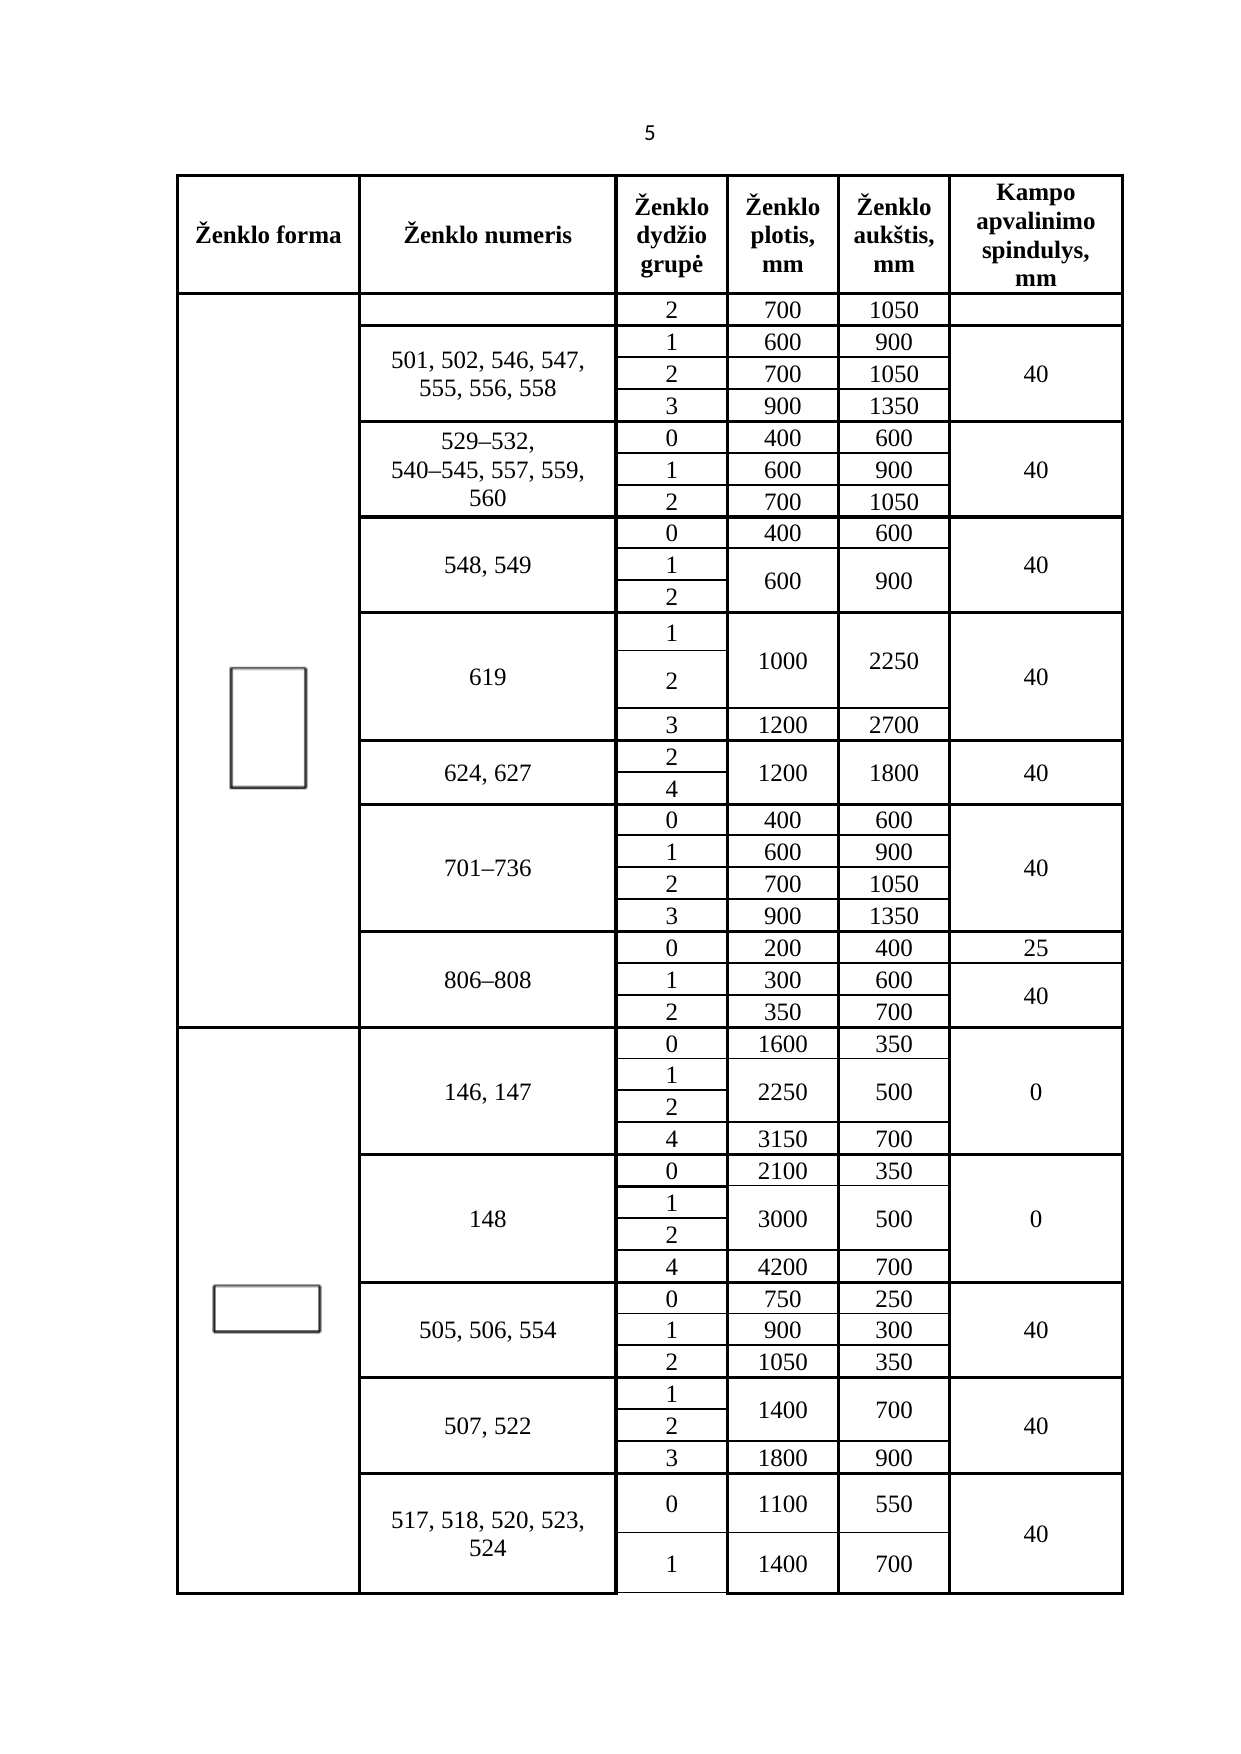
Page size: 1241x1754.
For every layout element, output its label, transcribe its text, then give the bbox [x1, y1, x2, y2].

table_cell 517, 518, 520, 523, 524 [361, 1475, 614, 1592]
table_cell 1 [618, 1533, 726, 1592]
table_cell 1100 [729, 1475, 837, 1532]
table_cell 400 [729, 519, 837, 547]
table_cell 2 [618, 651, 726, 707]
table_cell 40 [951, 423, 1121, 515]
table_cell 1 [618, 964, 726, 994]
table_cell 700 [729, 295, 837, 324]
table_cell 2 [618, 295, 726, 324]
table_cell 4 [618, 1123, 726, 1153]
table_cell 600 [729, 836, 837, 866]
table_cell 900 [729, 900, 837, 930]
table_cell 1 [618, 614, 726, 650]
table_cell 507, 522 [361, 1379, 614, 1472]
table_cell 2 [618, 1410, 726, 1440]
table_cell 600 [729, 454, 837, 483]
table_cell 2 [618, 868, 726, 898]
table_cell 200 [729, 933, 837, 962]
table_cell 40 [951, 742, 1121, 802]
table_cell 350 [729, 996, 837, 1026]
table_cell 0 [951, 1156, 1121, 1281]
table_cell 400 [729, 423, 837, 452]
table_header Ženklo dydžio grupė [618, 177, 726, 292]
table_cell 1350 [840, 900, 948, 930]
table_cell 350 [840, 1156, 948, 1185]
table_cell 750 [729, 1284, 837, 1312]
table_cell 0 [951, 1029, 1121, 1153]
table_cell 600 [729, 549, 837, 611]
table_cell 250 [840, 1284, 948, 1312]
table_cell 2700 [840, 709, 948, 739]
table_cell 1600 [729, 1029, 837, 1057]
table_cell 600 [729, 327, 837, 356]
table_cell 1800 [729, 1442, 837, 1472]
table_cell 548, 549 [361, 519, 614, 611]
table_cell 1 [618, 1314, 726, 1344]
table_cell 2 [618, 996, 726, 1026]
table_cell 900 [840, 454, 948, 483]
table_cell 148 [361, 1156, 614, 1281]
table_cell 1350 [840, 390, 948, 420]
table_cell 1 [618, 1379, 726, 1408]
table_cell 900 [840, 549, 948, 611]
table_cell 3000 [729, 1186, 837, 1249]
table_cell 500 [840, 1186, 948, 1249]
table_cell 0 [618, 1029, 726, 1057]
table_cell 700 [840, 1533, 948, 1592]
table_cell 700 [729, 358, 837, 388]
table_cell 900 [729, 1314, 837, 1344]
table_cell 2 [618, 742, 726, 771]
table_cell 3 [618, 390, 726, 420]
table_cell 40 [951, 327, 1121, 420]
table_cell 900 [729, 390, 837, 420]
table_cell 600 [840, 806, 948, 834]
table_cell 1 [618, 1188, 726, 1217]
table_cell 2 [618, 1091, 726, 1121]
table_cell [361, 295, 614, 324]
table_cell 2 [618, 486, 726, 515]
table_cell 1 [618, 549, 726, 579]
table_cell 40 [951, 614, 1121, 739]
table_cell 600 [840, 519, 948, 547]
table_cell 40 [951, 1475, 1121, 1592]
table_cell 700 [729, 868, 837, 898]
table_cell 0 [618, 1156, 726, 1185]
table_cell 400 [729, 806, 837, 834]
table_cell 0 [618, 519, 726, 547]
table_cell 300 [840, 1314, 948, 1344]
table_cell 3 [618, 709, 726, 739]
table_cell 1050 [729, 1346, 837, 1376]
table_cell 2 [618, 1346, 726, 1376]
table_cell 2250 [840, 614, 948, 707]
table_cell 40 [951, 806, 1121, 930]
table_cell 900 [840, 1442, 948, 1472]
table_header Ženklo forma [179, 177, 358, 292]
table_cell 1400 [729, 1533, 837, 1592]
table_cell 300 [729, 964, 837, 994]
table_cell 700 [729, 486, 837, 515]
table_header Ženklo aukštis, mm [840, 177, 948, 292]
table_cell 700 [840, 1379, 948, 1440]
table_cell 3 [618, 900, 726, 930]
table_cell 40 [951, 1284, 1121, 1376]
table_cell 700 [840, 1251, 948, 1281]
table_cell 0 [618, 1475, 726, 1532]
table_cell 0 [618, 933, 726, 962]
table_cell 1 [618, 1059, 726, 1089]
table_cell 1400 [729, 1379, 837, 1440]
table_cell 40 [951, 964, 1121, 1026]
table_cell 2 [618, 358, 726, 388]
table_cell 40 [951, 1379, 1121, 1472]
table_cell (ženklas) [179, 295, 358, 1026]
table_cell 701–736 [361, 806, 614, 930]
table_cell 2 [618, 581, 726, 611]
table_cell [951, 295, 1121, 324]
table_cell 4 [618, 773, 726, 802]
table_cell 700 [840, 996, 948, 1026]
table_cell 1800 [840, 742, 948, 802]
table_header Ženklo numeris [361, 177, 614, 292]
table_cell 4 [618, 1251, 726, 1281]
table_cell 3 [618, 1442, 726, 1472]
table_cell 4200 [729, 1251, 837, 1281]
table_cell 1200 [729, 709, 837, 739]
table_cell 529–532, 540–545, 557, 559, 560 [361, 423, 614, 515]
table_header Ženklo plotis, mm [729, 177, 837, 292]
table_cell 2 [618, 1219, 726, 1249]
table_cell 1 [618, 327, 726, 356]
table_cell 501, 502, 546, 547, 555, 556, 558 [361, 327, 614, 420]
table_cell 1 [618, 836, 726, 866]
table_cell 350 [840, 1346, 948, 1376]
table_cell 550 [840, 1475, 948, 1532]
table_cell 1050 [840, 295, 948, 324]
table_cell 700 [840, 1123, 948, 1153]
table_cell 0 [618, 423, 726, 452]
table_cell 3150 [729, 1123, 837, 1153]
table_cell 0 [618, 806, 726, 834]
table_cell 624, 627 [361, 742, 614, 802]
table_cell 2100 [729, 1156, 837, 1185]
table_cell 1050 [840, 486, 948, 515]
table_cell 350 [840, 1029, 948, 1057]
table_cell 40 [951, 519, 1121, 611]
table_cell 1050 [840, 868, 948, 898]
table_cell 500 [840, 1059, 948, 1121]
table_cell 146, 147 [361, 1029, 614, 1153]
table_header Kampo apvalinimo spindulys, mm [951, 177, 1121, 292]
table_cell (ženklas) [179, 1029, 358, 1592]
table_cell 0 [618, 1284, 726, 1312]
table_cell 2250 [729, 1059, 837, 1121]
table_cell 505, 506, 554 [361, 1284, 614, 1376]
table_cell 1200 [729, 742, 837, 802]
table_cell 1000 [729, 614, 837, 707]
table_cell 600 [840, 423, 948, 452]
table_cell 600 [840, 964, 948, 994]
table_cell 1 [618, 454, 726, 483]
table_cell 900 [840, 327, 948, 356]
table_cell 900 [840, 836, 948, 866]
table_cell 25 [951, 933, 1121, 962]
table_cell 806–808 [361, 933, 614, 1026]
table_cell 400 [840, 933, 948, 962]
table_cell 619 [361, 614, 614, 739]
table_cell 1050 [840, 358, 948, 388]
